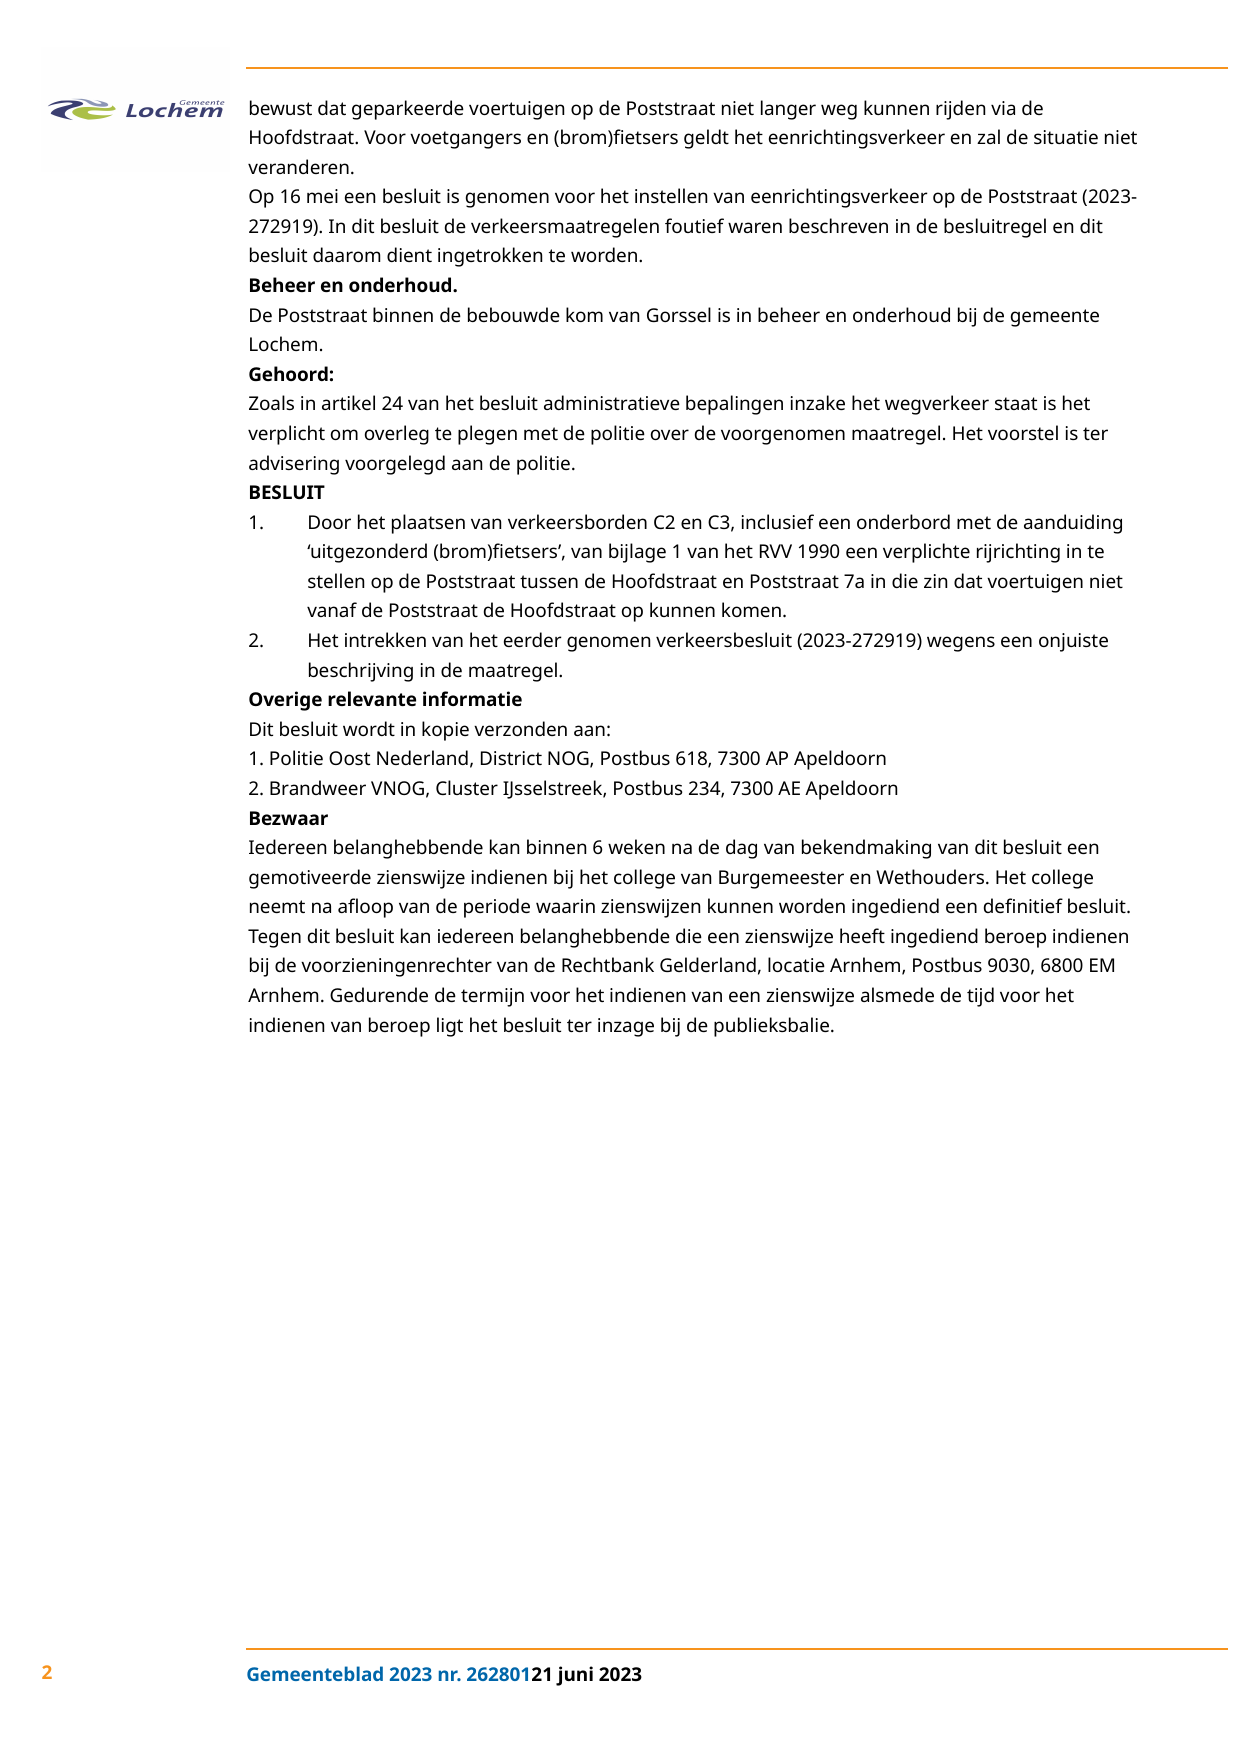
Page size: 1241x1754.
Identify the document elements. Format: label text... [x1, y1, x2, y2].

text Bezwaar [248, 805, 1152, 831]
picture [41, 47, 231, 172]
text De Poststraat binnen de bebouwde kom van Gorssel is in beheer en onderhoud bij de gemeente Lochem. [248, 302, 1152, 357]
text 1. Politie Oost Nederland, District NOG, Postbus 618, 7300 AP Apeldoorn [248, 746, 1152, 771]
text Zoals in artikel 24 van het besluit administratieve bepalingen inzake het wegverkeer staat is het verplicht om overleg te plegen met de politie over de voorgenomen maatregel. Het voorstel is ter advisering voorgelegd aan de politie. [248, 391, 1152, 476]
text Op 16 mei een besluit is genomen voor het instellen van eenrichtingsverkeer op de Poststraat (2023-272919). In dit besluit de verkeersmaatregelen foutief waren beschreven in de besluitregel en dit besluit daarom dient ingetrokken te worden. [248, 183, 1152, 268]
text Overige relevante informatie [248, 686, 1152, 712]
text BESLUIT [248, 479, 1152, 505]
list Door het plaatsen van verkeersborden C2 en C3, inclusief een onderbord met de aanduiding ‘uitgezonderd (brom)fietsers’, van bijlage 1 van het RVV 1990 een verplichte rijrichting in te stellen op de Poststraat tussen de Hoofdstraat en Poststraat 7a in die zin dat voertuigen niet vanaf de Poststraat de Hoofdstraat op kunnen komen. [248, 509, 1152, 623]
text bewust dat geparkeerde voertuigen op de Poststraat niet langer weg kunnen rijden via de Hoofdstraat. Voor voetgangers en (brom)fietsers geldt het eenrichtingsverkeer en zal de situatie niet veranderen. [248, 95, 1152, 180]
text Iedereen belanghebbende kan binnen 6 weken na de dag van bekendmaking van dit besluit een gemotiveerde zienswijze indienen bij het college van Burgemeester en Wethouders. Het college neemt na afloop van de periode waarin zienswijzen kunnen worden ingediend een definitief besluit. [248, 834, 1152, 919]
text Dit besluit wordt in kopie verzonden aan: [248, 716, 1152, 742]
text Gehoord: [248, 361, 1152, 387]
list Het intrekken van het eerder genomen verkeersbesluit (2023-272919) wegens een onjuiste beschrijving in de maatregel. [248, 627, 1152, 683]
text Tegen dit besluit kan iedereen belanghebbende die een zienswijze heeft ingediend beroep indienen bij de voorzieningenrechter van de Rechtbank Gelderland, locatie Arnhem, Postbus 9030, 6800 EM Arnhem. Gedurende de termijn voor het indienen van een zienswijze alsmede de tijd voor het indienen van beroep ligt het besluit ter inzage bij de publieksbalie. [248, 923, 1152, 1038]
text 2. Brandweer VNOG, Cluster IJsselstreek, Postbus 234, 7300 AE Apeldoorn [248, 775, 1152, 801]
text Beheer en onderhoud. [248, 272, 1152, 298]
